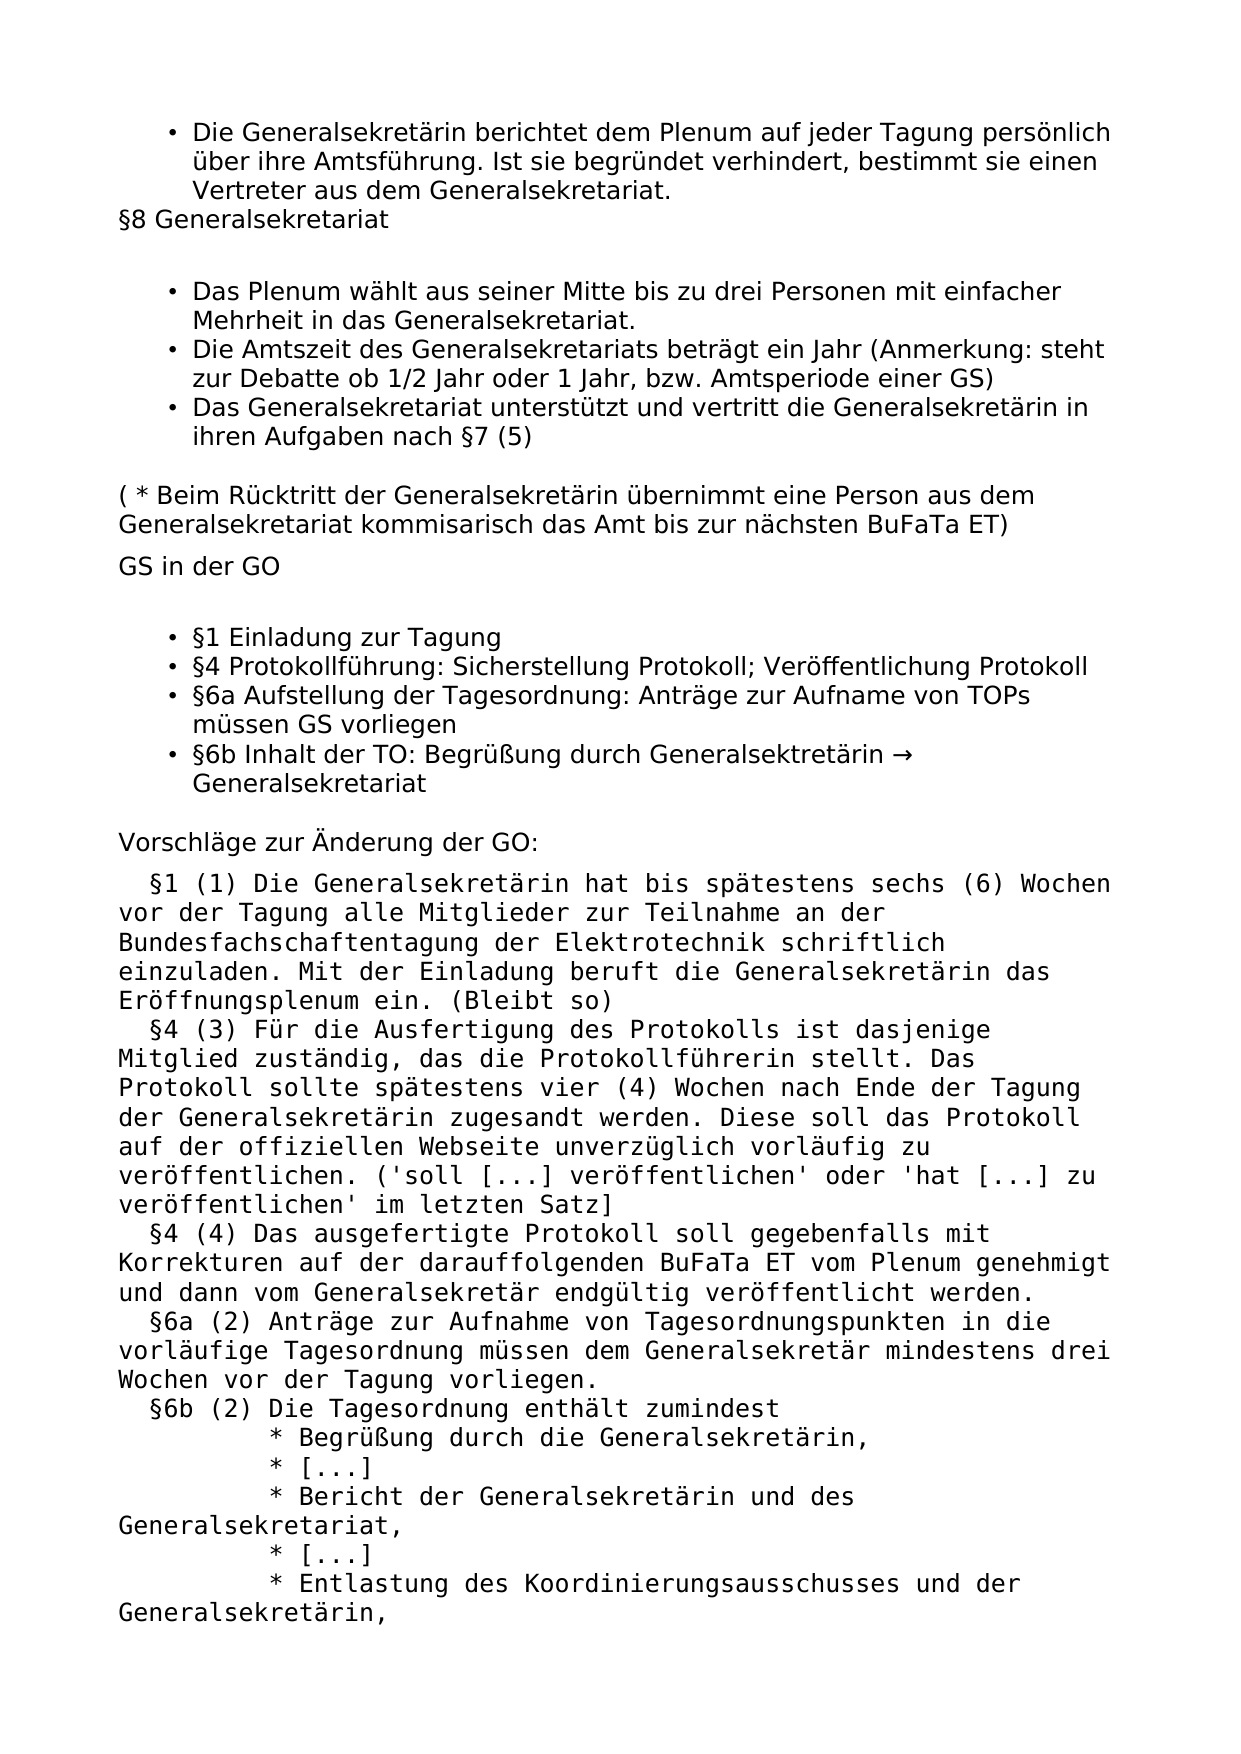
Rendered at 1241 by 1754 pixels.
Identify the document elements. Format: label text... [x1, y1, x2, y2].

text GS in der GO [118, 552, 1122, 581]
list Das Plenum wählt aus seiner Mitte bis zu drei Personen mit einfacher Mehrheit in das Generalsekretariat. [177, 277, 1122, 335]
list Die Generalsekretärin berichtet dem Plenum auf jeder Tagung persönlich über ihre Amtsführung. Ist sie begründet verhindert, bestimmt sie einen Vertreter aus dem Generalsekretariat. [177, 118, 1122, 206]
text §1 (1) Die Generalsekretärin hat bis spätestens sechs (6) Wochen vor der Tagung alle Mitglieder zur Teilnahme an der Bundesfachschaftentagung der Elektrotechnik schriftlich einzuladen. Mit der Einladung beruft die Generalsekretärin das Eröffnungsplenum ein. (Bleibt so) §4 (3) Für die Ausfertigung des Protokolls ist dasjenige Mitglied zuständig, das die Protokollführerin stellt. Das Protokoll sollte spätestens vier (4) Wochen nach Ende der Tagung der Generalsekretärin zugesandt werden. Diese soll das Protokoll auf der offiziellen Webseite unverzüglich vorläufig zu veröffentlichen. ('soll [...] veröffentlichen' oder 'hat [...] zu veröffentlichen' im letzten Satz] §4 (4) Das ausgefertigte Protokoll soll gegebenfalls mit Korrekturen auf der darauffolgenden BuFaTa ET vom Plenum genehmigt und dann vom Generalsekretär endgültig veröffentlicht werden. §6a (2) Anträge zur Aufnahme von Tagesordnungspunkten in die vorläufige Tagesordnung müssen dem Generalsekretär mindestens drei Wochen vor der Tagung vorliegen. §6b (2) Die Tagesordnung enthält zumindest * Begrüßung durch die Generalsekretärin, * [...] * Bericht der Generalsekretärin und des Generalsekretariat, * [...] * Entlastung des Koordinierungsausschusses und der Generalsekretärin, [118, 869, 1122, 1628]
text §8 Generalsekretariat [118, 206, 1122, 235]
list §4 Protokollführung: Sicherstellung Protokoll; Veröffentlichung Protokoll [177, 652, 1122, 682]
list §1 Einladung zur Tagung [177, 623, 1122, 652]
list §6a Aufstellung der Tagesordnung: Anträge zur Aufname von TOPs müssen GS vorliegen [177, 682, 1122, 740]
list Die Amtszeit des Generalsekretariats beträgt ein Jahr (Anmerkung: steht zur Debatte ob 1/2 Jahr oder 1 Jahr, bzw. Amtsperiode einer GS) [177, 335, 1122, 393]
list §6b Inhalt der TO: Begrüßung durch Generalsektretärin → Generalsekretariat [177, 740, 1122, 798]
text Vorschläge zur Änderung der GO: [118, 828, 1122, 857]
text ( * Beim Rücktritt der Generalsekretärin übernimmt eine Person aus dem Generalsekretariat kommisarisch das Amt bis zur nächsten BuFaTa ET) [118, 481, 1122, 539]
list Das Generalsekretariat unterstützt und vertritt die Generalsekretärin in ihren Aufgaben nach §7 (5) [177, 393, 1122, 452]
